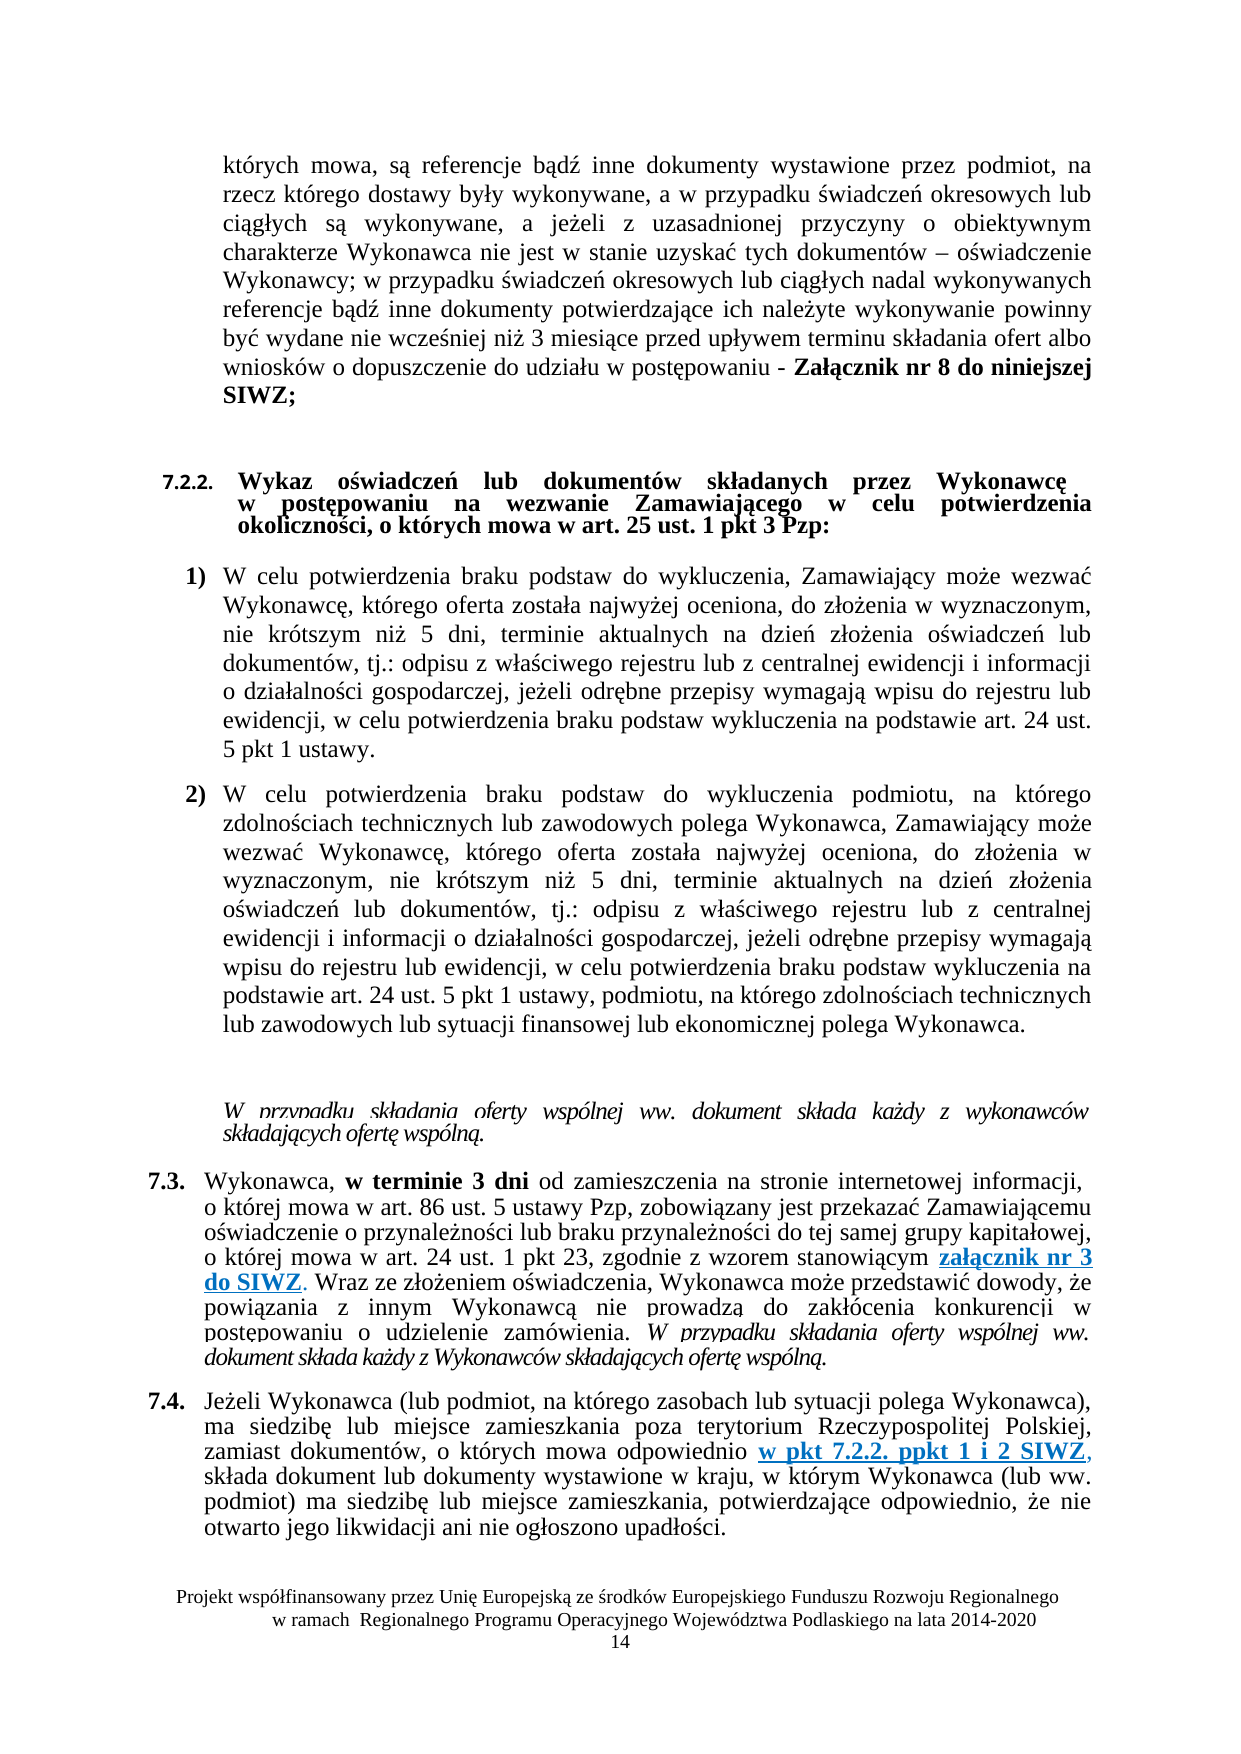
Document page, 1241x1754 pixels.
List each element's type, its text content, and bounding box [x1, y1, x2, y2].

text W przypadku składania oferty wspólnej ww. dokument składa każdy z wykonawców składających ofertę wspólną. [223, 1102, 1092, 1146]
list Jeżeli Wykonawca (lub podmiot, na którego zasobach lub sytuacji polega Wykonawca), ma siedzibę lub miejsce zamieszkania poza terytorium Rzeczypospolitej Polskiej, zamiast dokumentów, o których mowa odpowiednio w pkt 7.2.2. ppkt 1 i 2 SIWZ, składa dokument lub dokumenty wystawione w kraju, w którym Wykonawca (lub ww. podmiot) ma siedzibę lub miejsce zamieszkania, potwierdzające odpowiednio, że nie otwarto jego likwidacji ani nie ogłoszono upadłości. [148, 1389, 1092, 1540]
list W celu potwierdzenia braku podstaw do wykluczenia, Zamawiający może wezwać Wykonawcę, którego oferta została najwyżej oceniona, do złożenia w wyznaczonym, nie krótszym niż 5 dni, terminie aktualnych na dzień złożenia oświadczeń lub dokumentów, tj.: odpisu z właściwego rejestru lub z centralnej ewidencji i informacji o działalności gospodarczej, jeżeli odrębne przepisy wymagają wpisu do rejestru lub ewidencji, w celu potwierdzenia braku podstaw wykluczenia na podstawie art. 24 ust. 5 pkt 1 ustawy. [185, 561, 1092, 763]
list których mowa, są referencje bądź inne dokumenty wystawione przez podmiot, na rzecz którego dostawy były wykonywane, a w przypadku świadczeń okresowych lub ciągłych są wykonywane, a jeżeli z uzasadnionej przyczyny o obiektywnym charakterze Wykonawca nie jest w stanie uzyskać tych dokumentów – oświadczenie Wykonawcy; w przypadku świadczeń okresowych lub ciągłych nadal wykonywanych referencje bądź inne dokumenty potwierdzające ich należyte wykonywanie powinny być wydane nie wcześniej niż 3 miesiące przed upływem terminu składania ofert albo wniosków o dopuszczenie do udziału w postępowaniu - Załącznik nr 8 do niniejszej SIWZ; [185, 150, 1092, 409]
list Wykonawca, w terminie 3 dni od zamieszczenia na stronie internetowej informacji, o której mowa w art. 86 ust. 5 ustawy Pzp, zobowiązany jest przekazać Zamawiającemu oświadczenie o przynależności lub braku przynależności do tej samej grupy kapitałowej, o której mowa w art. 24 ust. 1 pkt 23, zgodnie z wzorem stanowiącym załącznik nr 3 do SIWZ. Wraz ze złożeniem oświadczenia, Wykonawca może przedstawić dowody, że powiązania z innym Wykonawcą nie prowadzą do zakłócenia konkurencji w postępowaniu o udzielenie zamówienia. W przypadku składania oferty wspólnej ww. dokument składa każdy z Wykonawców składających ofertę wspólną. [148, 1170, 1092, 1371]
list Wykaz oświadczeń lub dokumentów składanych przez Wykonawcę w postępowaniu na wezwanie Zamawiającego w celu potwierdzenia okoliczności, o których mowa w art. 25 ust. 1 pkt 3 Pzp: [162, 472, 1092, 537]
list W celu potwierdzenia braku podstaw do wykluczenia podmiotu, na którego zdolnościach technicznych lub zawodowych polega Wykonawca, Zamawiający może wezwać Wykonawcę, którego oferta została najwyżej oceniona, do złożenia w wyznaczonym, nie krótszym niż 5 dni, terminie aktualnych na dzień złożenia oświadczeń lub dokumentów, tj.: odpisu z właściwego rejestru lub z centralnej ewidencji i informacji o działalności gospodarczej, jeżeli odrębne przepisy wymagają wpisu do rejestru lub ewidencji, w celu potwierdzenia braku podstaw wykluczenia na podstawie art. 24 ust. 5 pkt 1 ustawy, podmiotu, na którego zdolnościach technicznych lub zawodowych lub sytuacji finansowej lub ekonomicznej polega Wykonawca. [185, 779, 1092, 1038]
